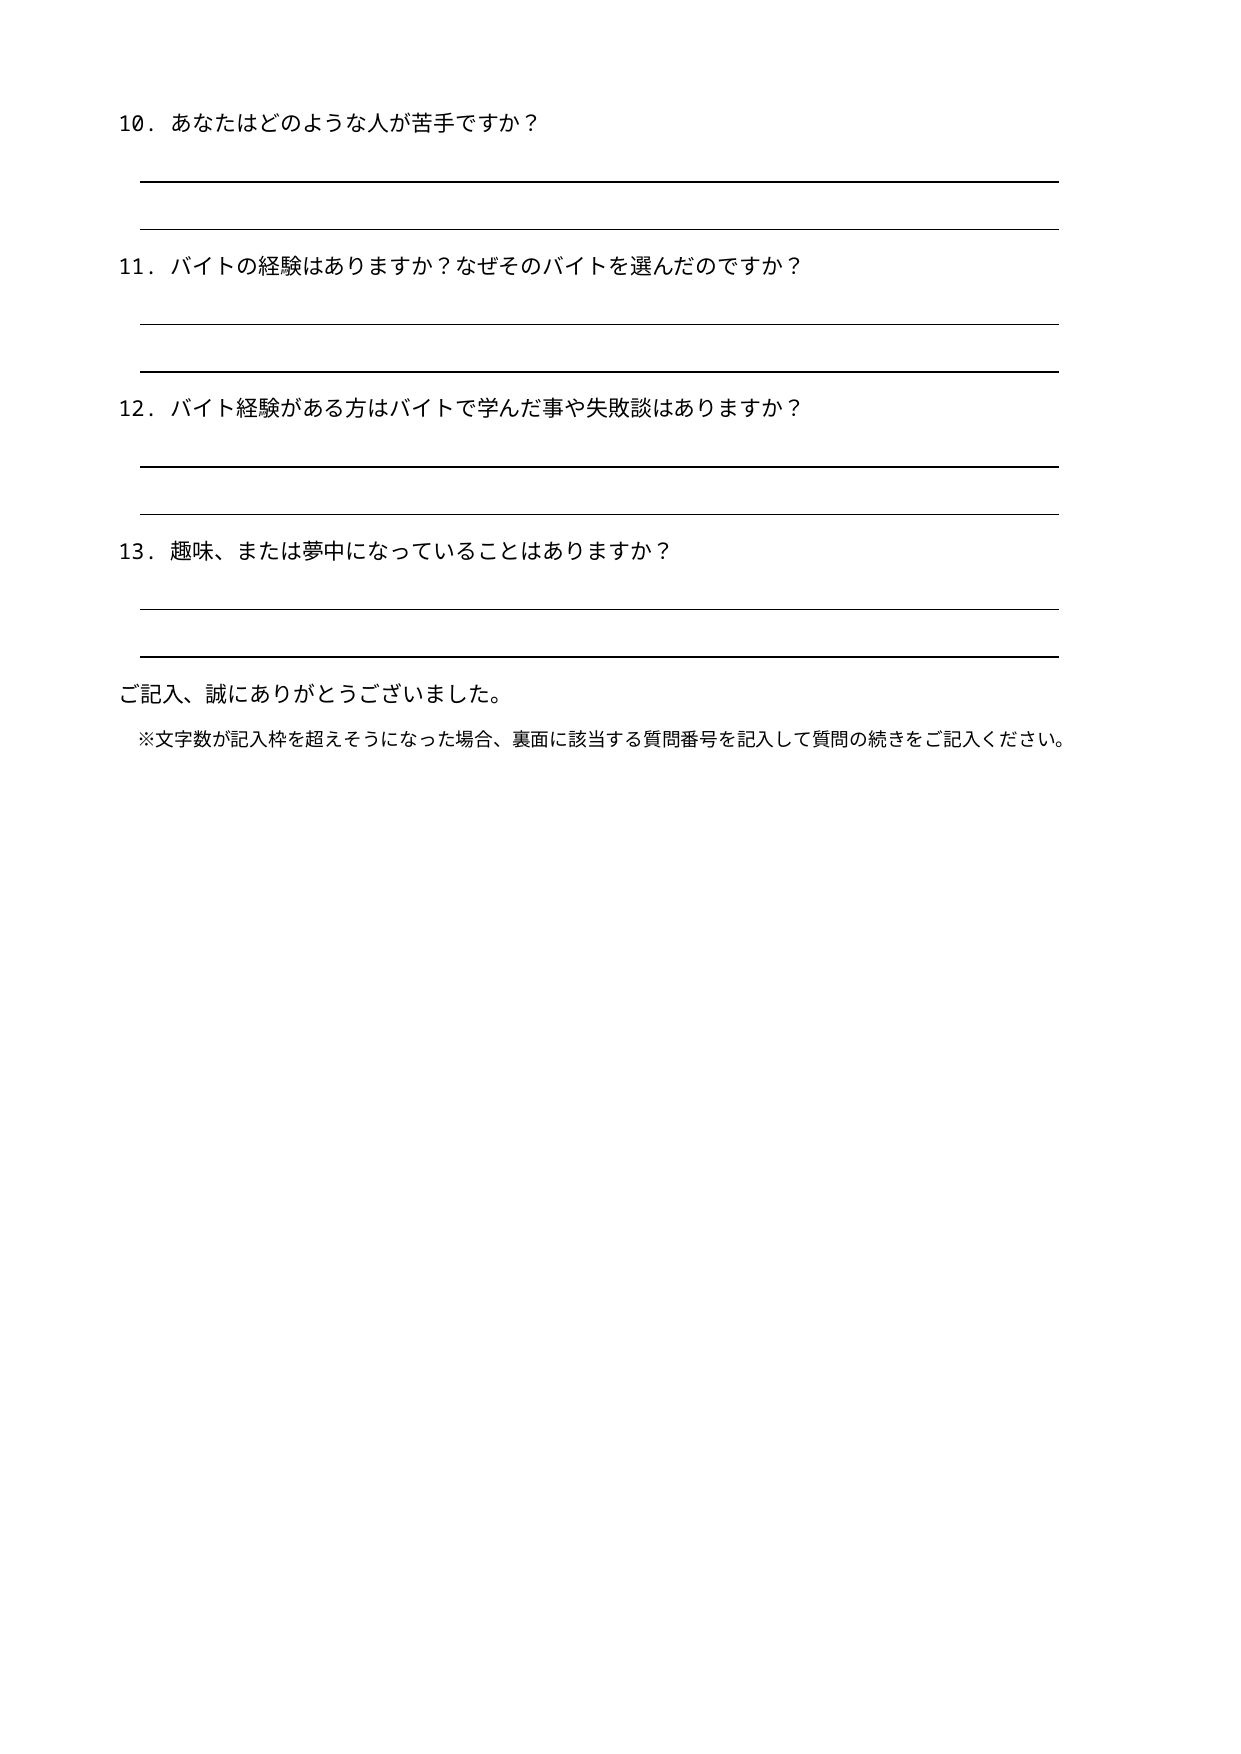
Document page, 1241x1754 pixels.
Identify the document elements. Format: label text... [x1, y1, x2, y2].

text 13. 趣味、または夢中になっていることはありますか？ [118, 534, 1122, 566]
text 11. バイトの経験はありますか？なぜそのバイトを選んだのですか？ [118, 249, 1122, 281]
text ※文字数が記入枠を超えそうになった場合、裏面に該当する質問番号を記入して質問の続きをご記入ください。 [118, 724, 1122, 751]
text 10. あなたはどのような人が苦手ですか？ [118, 106, 1122, 138]
text ご記入、誠にありがとうございました。 [118, 677, 1122, 708]
text 12. バイト経験がある方はバイトで学んだ事や失敗談はありますか？ [118, 391, 1122, 423]
